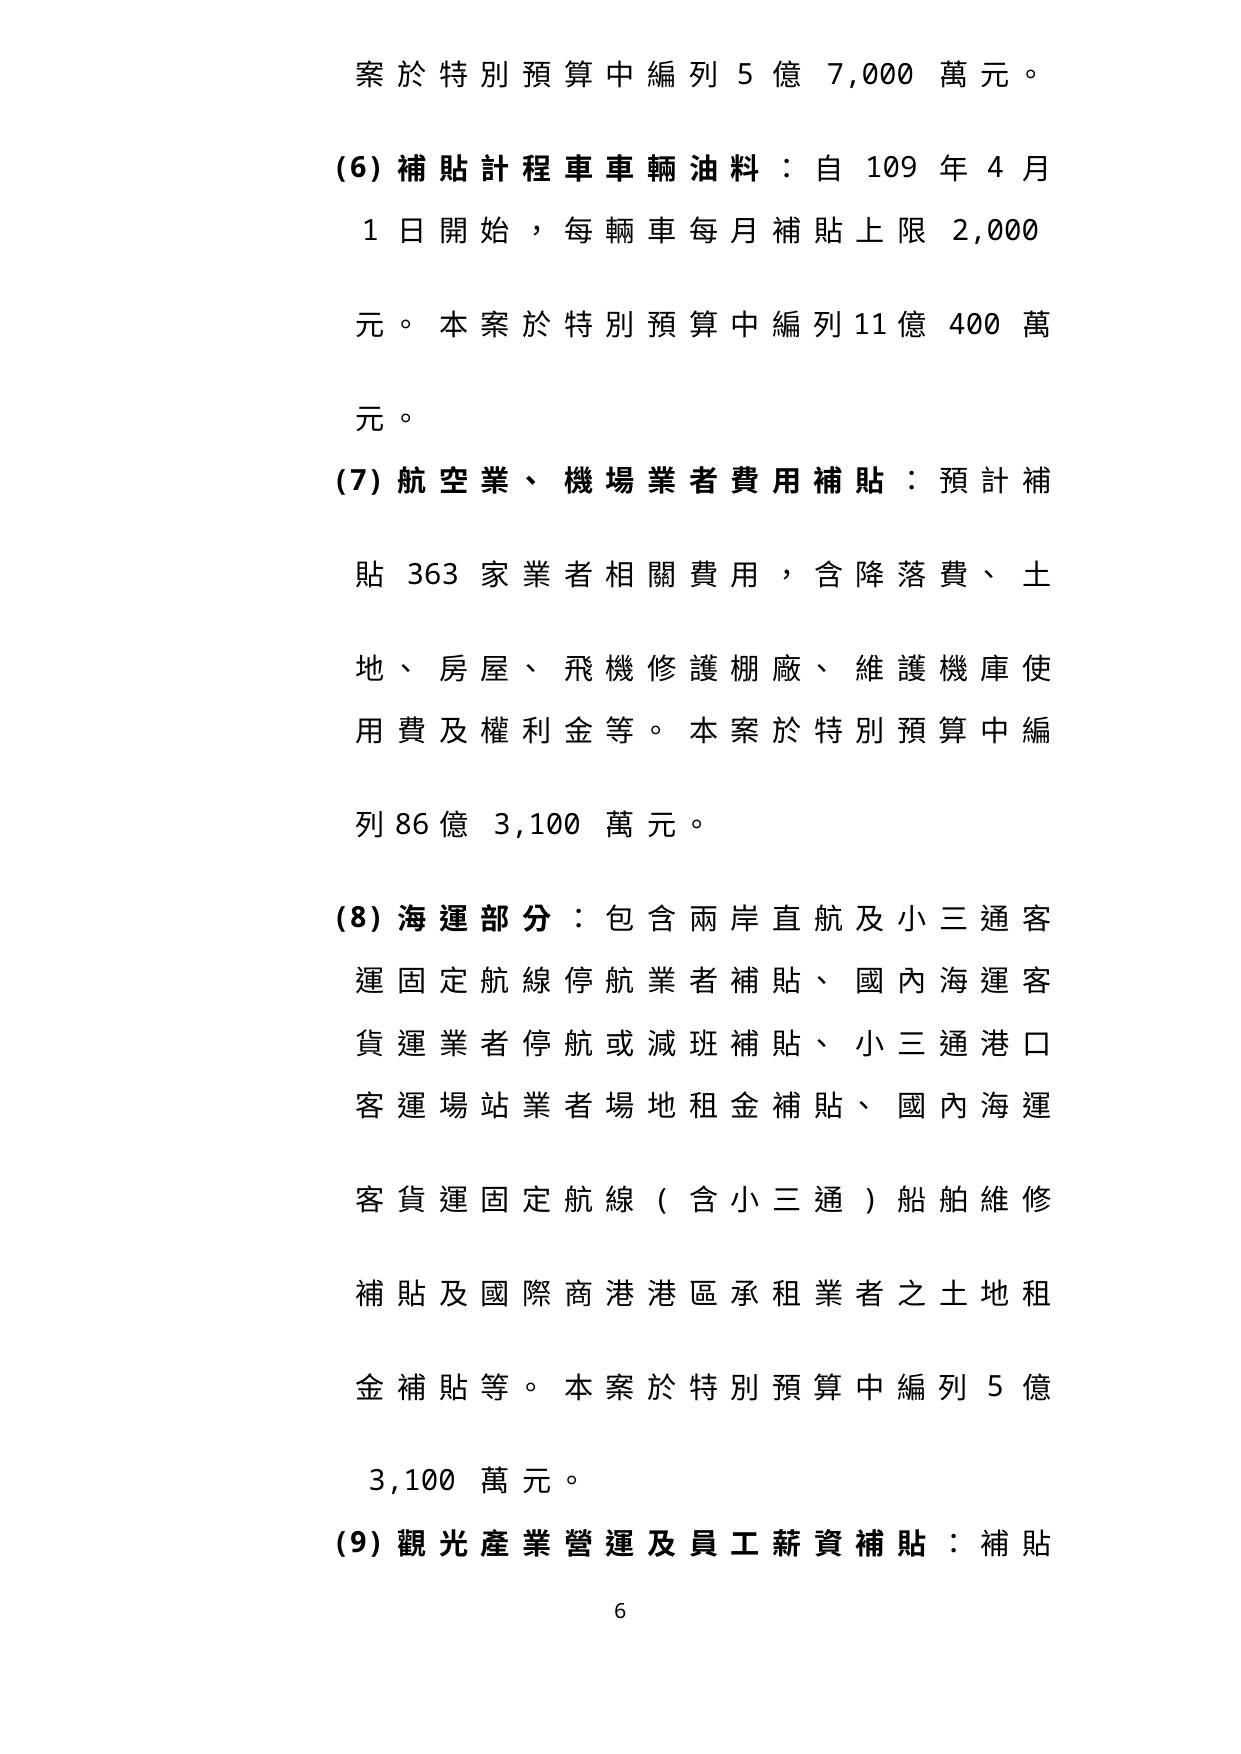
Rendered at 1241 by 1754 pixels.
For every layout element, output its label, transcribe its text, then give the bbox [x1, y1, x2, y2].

text 案於特別預算中編列5億7,000萬元。 [301, 0, 1058, 125]
text (9)觀光產業營運及員工薪資補貼：補貼導遊、領隊及領團人員每人每月1萬元，其餘觀光產業從業人員每人每月薪資4成，最高2萬元，至多補貼6個月；另補貼觀光產業營運資金5萬元至30萬元及國際機場商業服務設施業、空廚業員工薪資、公共服務設施費等。本案於特別預算中編列117億4,935萬4千元。 [301, 1500, 1058, 1562]
text (8)海運部分：包含兩岸直航及小三通客運固定航線停航業者補貼、國內海運客貨運業者停航或減班補貼、小三通港口客運場站業者場地租金補貼、國內海運客貨運固定航線(含小三通)船舶維修補貼及國際商港港區承租業者之土地租金補貼等。本案於特別預算中編列5億3,100萬元。 [301, 875, 1058, 1500]
text (7)航空業、機場業者費用補貼：預計補貼363家業者相關費用，含降落費、土地、房屋、飛機修護棚廠、維護機庫使用費及權利金等。本案於特別預算中編列86億3,100萬元。 [301, 437, 1058, 875]
text (6)補貼計程車車輛油料：自109年4月1日開始，每輛車每月補貼上限2,000元。本案於特別預算中編列11億400萬元。 [301, 125, 1058, 437]
